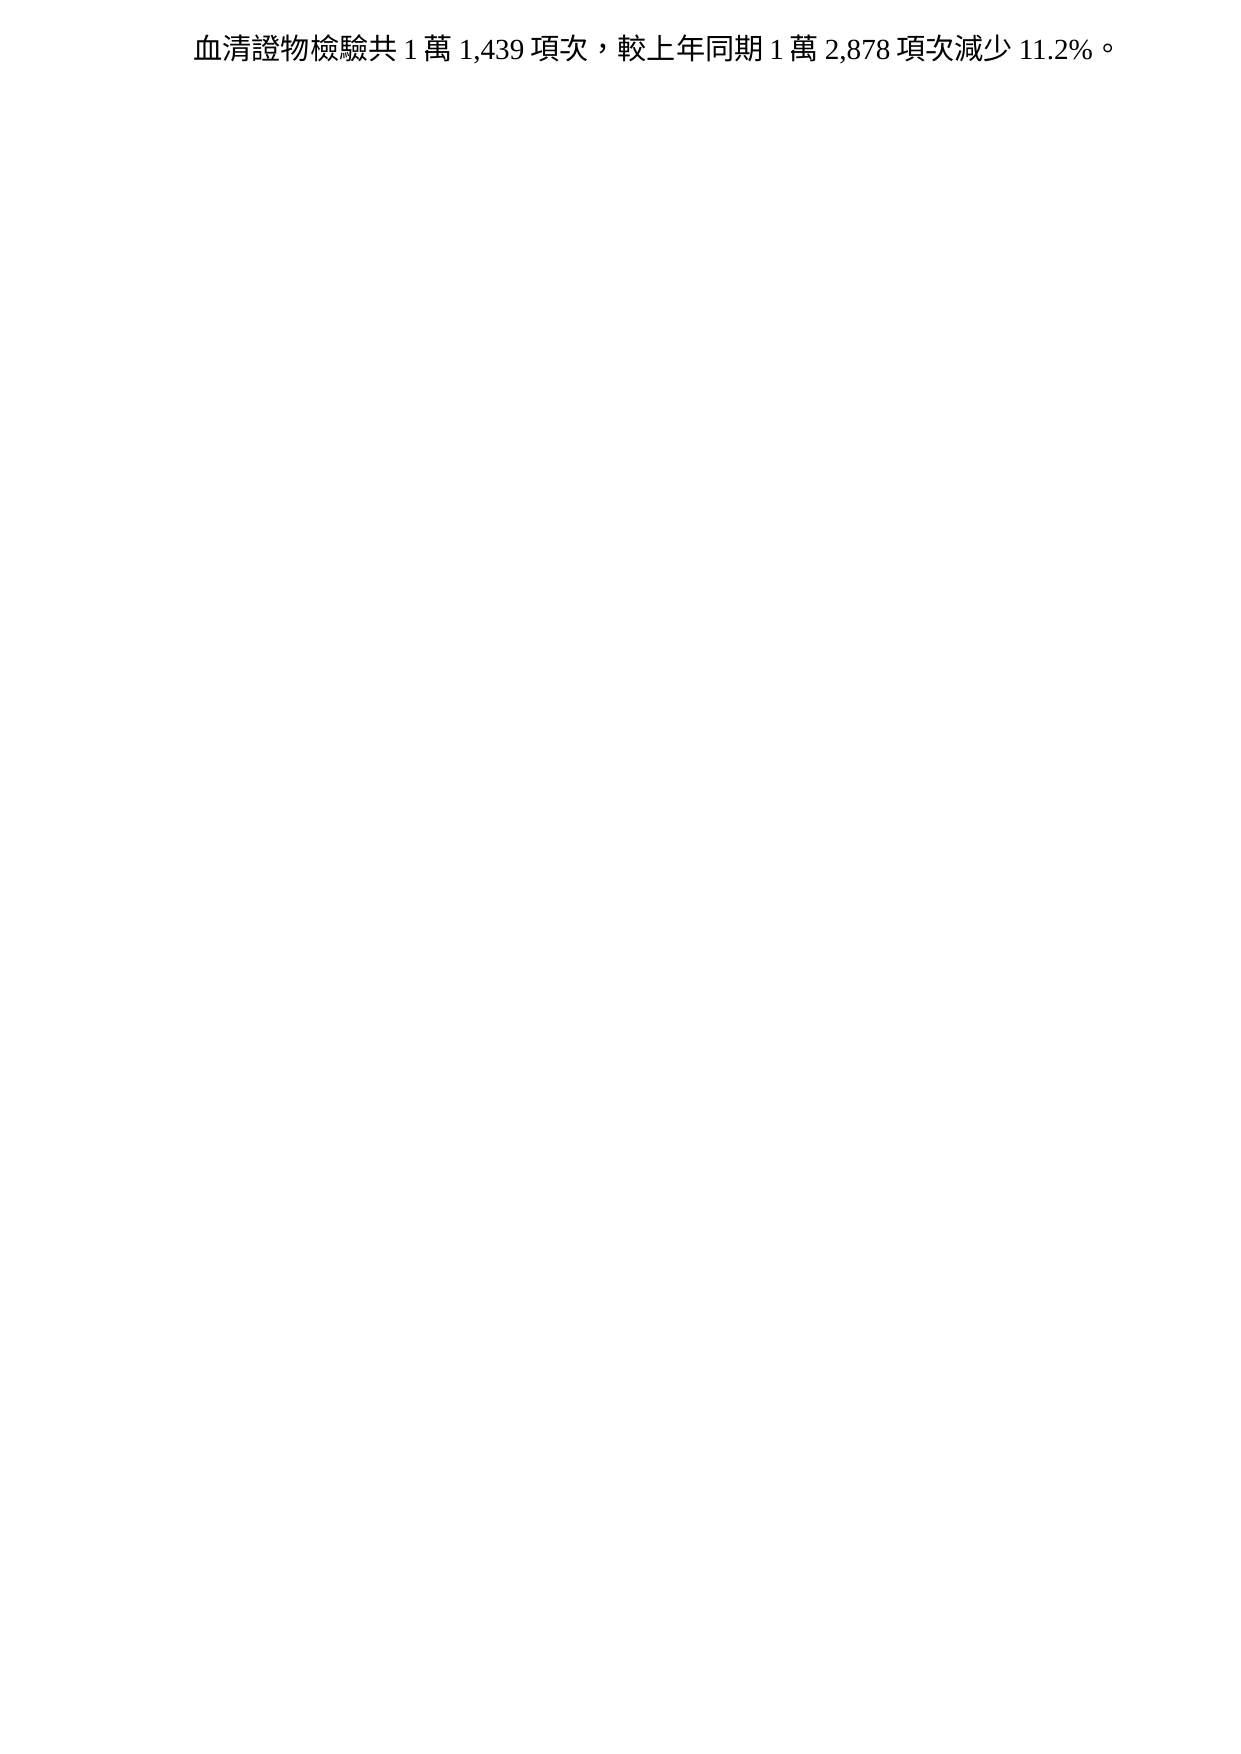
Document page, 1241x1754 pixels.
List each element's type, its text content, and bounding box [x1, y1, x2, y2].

list 108年1-11月法醫研究所自行製作病理切片共計787件、1萬215片，較上年同期720件、9,053片，案件數增加9.3%、切片數增加12.8%。毒物化學檢驗共16萬5,637項次，較上年同期12萬8,344項次增加29.1%。血清證物檢驗共1萬1,439項次，較上年同期1萬2,878項次減少11.2%。 [118, 5, 1122, 68]
